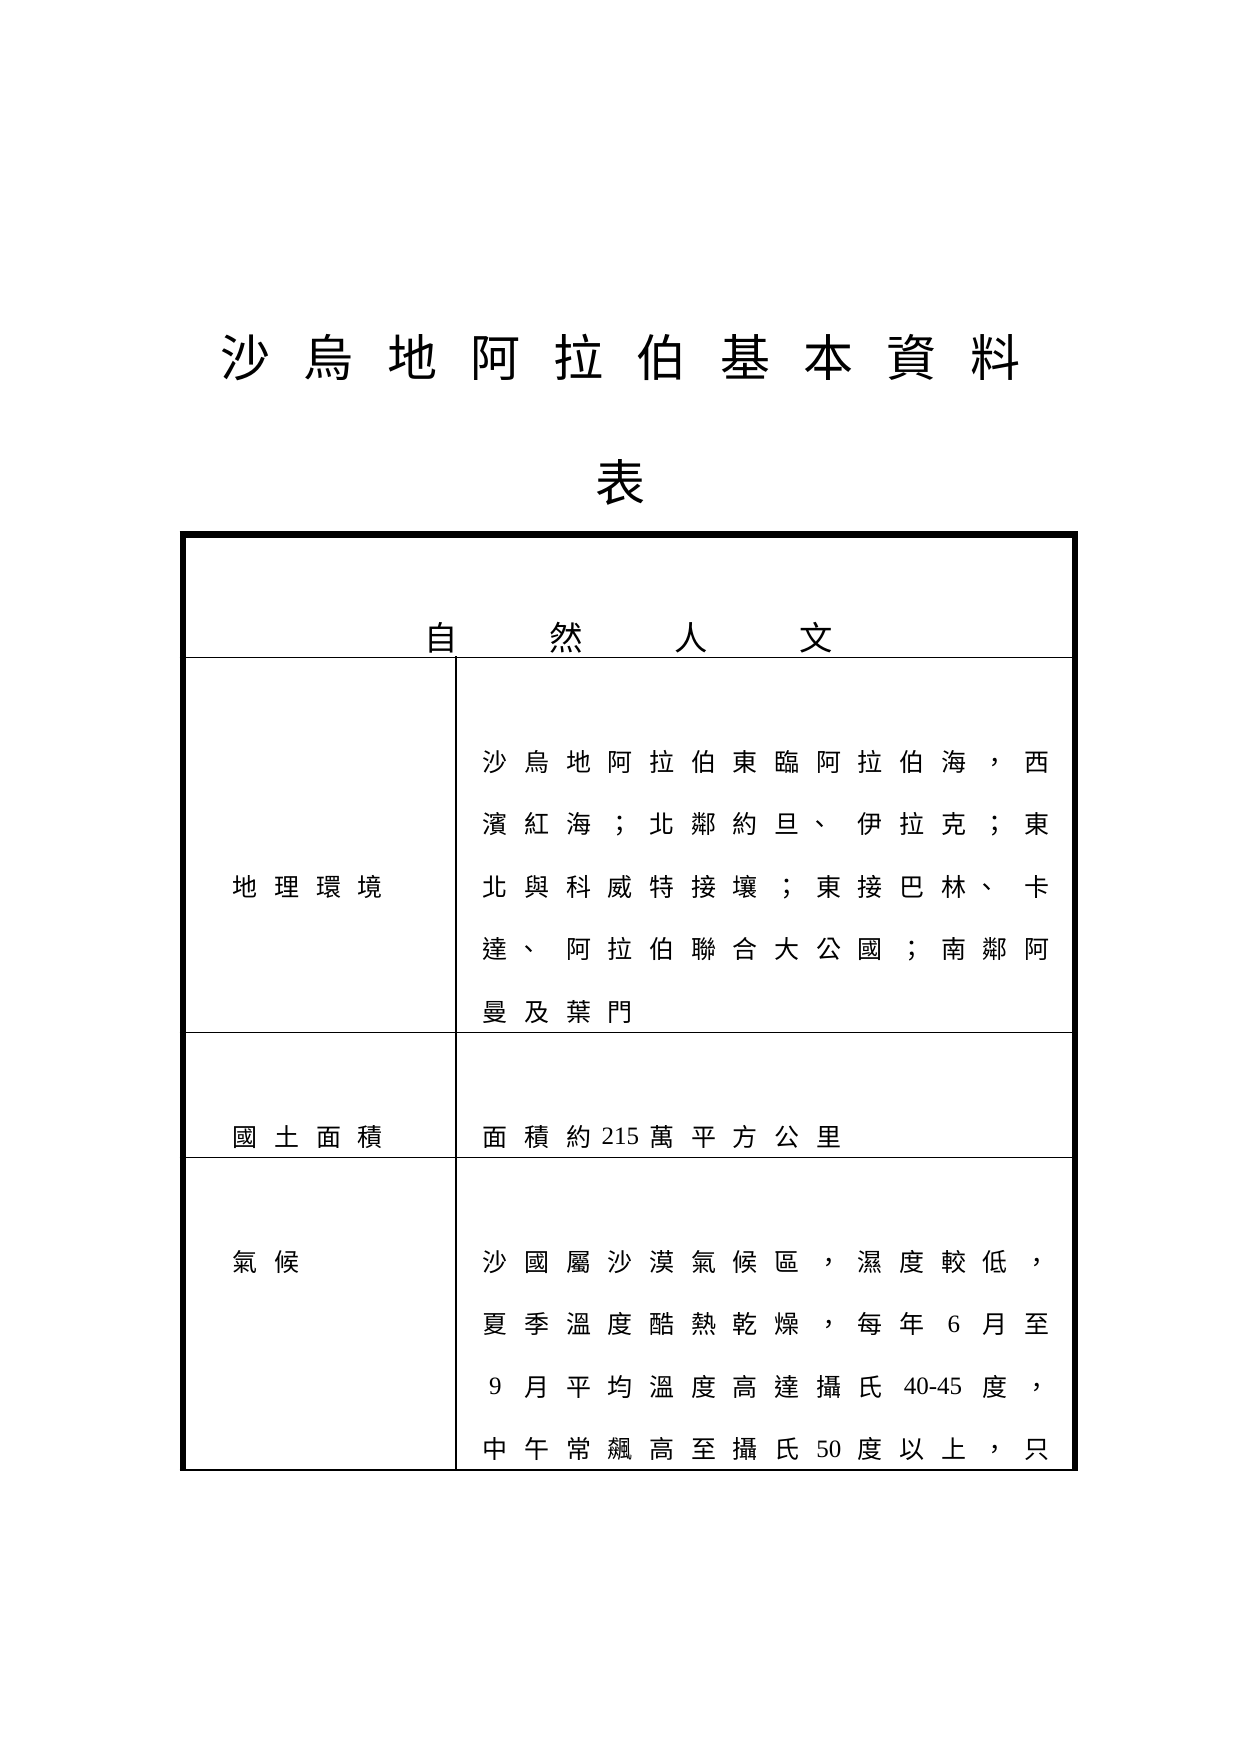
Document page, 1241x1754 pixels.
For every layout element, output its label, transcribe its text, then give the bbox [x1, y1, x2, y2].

table_cell 地理環境 [186, 658, 455, 1031]
table_cell 沙國屬沙漠氣候區，濕度較低，夏季溫度酷熱乾燥，每年6月至9月平均溫度高達攝氏40-45度，中午常飆高至攝氏50度以上，只 [457, 1158, 1072, 1469]
table_cell 面積約215萬平方公里 [457, 1033, 1072, 1156]
table_cell 國土面積 [186, 1033, 455, 1156]
table_cell 氣候 [186, 1158, 455, 1469]
table_cell 沙烏地阿拉伯東臨阿拉伯海，西濱紅海；北鄰約旦、伊拉克；東北與科威特接壤；東接巴林、卡達、阿拉伯聯合大公國；南鄰阿曼及葉門 [457, 658, 1072, 1031]
text 沙烏地阿拉伯基本資料表 [183, 281, 1058, 531]
table_header 自 然 人 文 [186, 538, 1072, 656]
